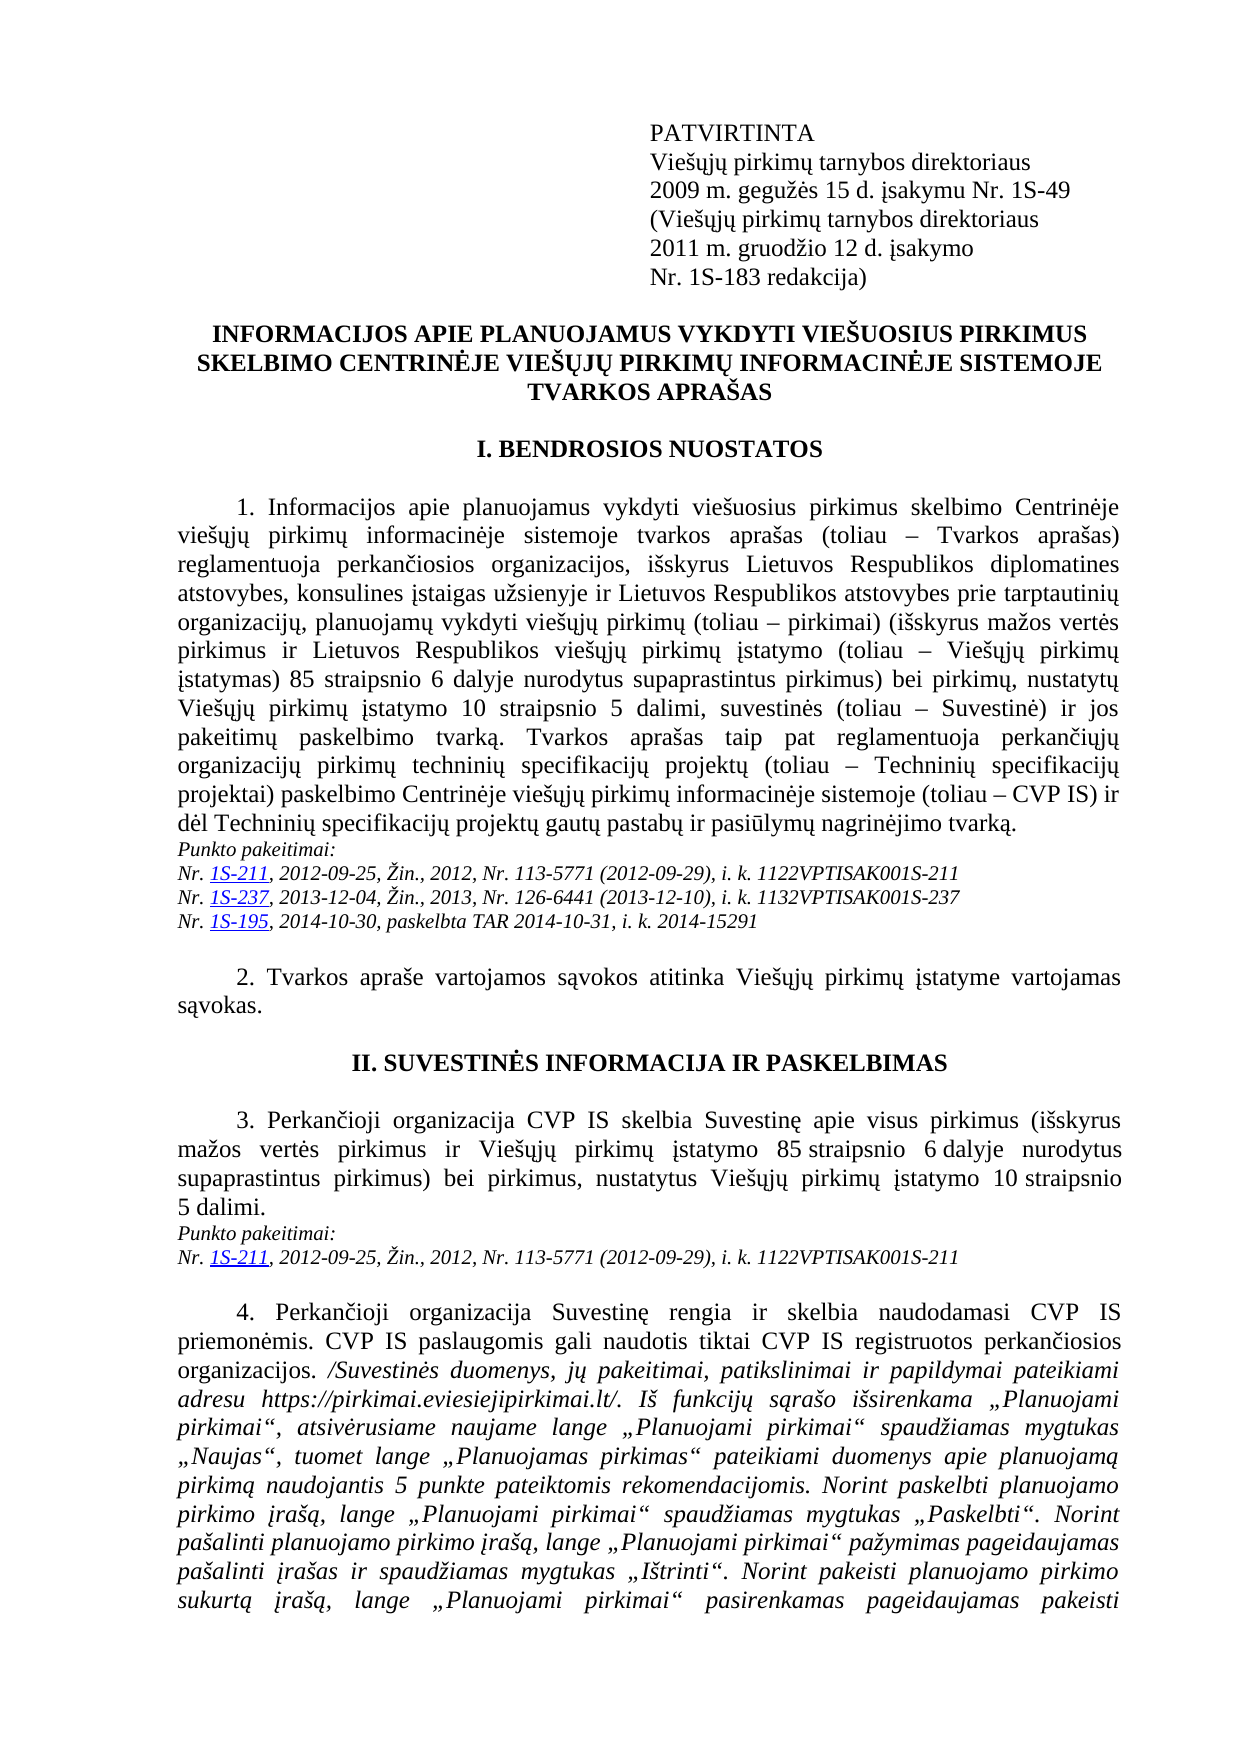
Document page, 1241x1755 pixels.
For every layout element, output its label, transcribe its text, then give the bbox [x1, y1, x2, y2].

text 2011 m. gruodžio 12 d. įsakymo [649, 233, 1122, 262]
text 2. Tvarkos apraše vartojamos sąvokos atitinka Viešųjų pirkimų įstatyme vartojamas sąvokas. [177, 962, 1122, 1019]
text 4. Perkančioji organizacija Suvestinę rengia ir skelbia naudodamasi CVP IS priemonėmis. CVP IS paslaugomis gali naudotis tiktai CVP IS registruotos perkančiosios organizacijos. /Suvestinės duomenys, jų pakeitimai, patikslinimai ir papildymai pateikiami adresu https://pirkimai.eviesiejipirkimai.lt/. Iš funkcijų sąrašo išsirenkama „Planuojami pirkimai“, atsivėrusiame naujame lange „Planuojami pirkimai“ spaudžiamas mygtukas „Naujas“, tuomet lange „Planuojamas pirkimas“ pateikiami duomenys apie planuojamą pirkimą naudojantis 5 punkte pateiktomis rekomendacijomis. Norint paskelbti planuojamo pirkimo įrašą, lange „Planuojami pirkimai“ spaudžiamas mygtukas „Paskelbti“. Norint pašalinti planuojamo pirkimo įrašą, lange „Planuojami pirkimai“ pažymimas pageidaujamas pašalinti įrašas ir spaudžiamas mygtukas „Ištrinti“. Norint pakeisti planuojamo pirkimo sukurtą įrašą, lange „Planuojami pirkimai“ pasirenkamas pageidaujamas pakeisti [177, 1297, 1122, 1614]
text Nr. 1S-237, 2013-12-04, Žin., 2013, Nr. 126-6441 (2013-12-10), i. k. 1132VPTISAK001S-237 [177, 885, 1122, 909]
text PATVIRTINTA [649, 118, 1122, 147]
text INFORMACIJOS APIE PLANUOJAMUS VYKDYTI VIEŠUOSIUS PIRKIMUS SKELBIMO CENTRINĖJE VIEŠŲJŲ PIRKIMŲ INFORMACINĖJE SISTEMOJE TVARKOS APRAŠAS [177, 319, 1122, 406]
text Nr. 1S-211, 2012-09-25, Žin., 2012, Nr. 113-5771 (2012-09-29), i. k. 1122VPTISAK001S-211 [177, 861, 1122, 885]
text 1. Informacijos apie planuojamus vykdyti viešuosius pirkimus skelbimo Centrinėje viešųjų pirkimų informacinėje sistemoje tvarkos aprašas (toliau – Tvarkos aprašas) reglamentuoja perkančiosios organizacijos, išskyrus Lietuvos Respublikos diplomatines atstovybes, konsulines įstaigas užsienyje ir Lietuvos Respublikos atstovybes prie tarptautinių organizacijų, planuojamų vykdyti viešųjų pirkimų (toliau – pirkimai) (išskyrus mažos vertės pirkimus ir Lietuvos Respublikos viešųjų pirkimų įstatymo (toliau – Viešųjų pirkimų įstatymas) 85 straipsnio 6 dalyje nurodytus supaprastintus pirkimus) bei pirkimų, nustatytų Viešųjų pirkimų įstatymo 10 straipsnio 5 dalimi, suvestinės (toliau – Suvestinė) ir jos pakeitimų paskelbimo tvarką. Tvarkos aprašas taip pat reglamentuoja perkančiųjų organizacijų pirkimų techninių specifikacijų projektų (toliau – Techninių specifikacijų projektai) paskelbimo Centrinėje viešųjų pirkimų informacinėje sistemoje (toliau – CVP IS) ir dėl Techninių specifikacijų projektų gautų pastabų ir pasiūlymų nagrinėjimo tvarką. [177, 492, 1120, 837]
text 3. Perkančioji organizacija CVP IS skelbia Suvestinę apie visus pirkimus (išskyrus mažos vertės pirkimus ir Viešųjų pirkimų įstatymo 85 straipsnio 6 dalyje nurodytus supaprastintus pirkimus) bei pirkimus, nustatytus Viešųjų pirkimų įstatymo 10 straipsnio 5 dalimi. [177, 1106, 1122, 1221]
text Viešųjų pirkimų tarnybos direktoriaus [649, 147, 1122, 176]
text (Viešųjų pirkimų tarnybos direktoriaus [649, 204, 1122, 233]
text Punkto pakeitimai: [177, 837, 1122, 861]
text Nr. 1S-183 redakcija) [649, 262, 1122, 291]
text Nr. 1S-195, 2014-10-30, paskelbta TAR 2014-10-31, i. k. 2014-15291 [177, 909, 1122, 933]
text 2009 m. gegužės 15 d. įsakymu Nr. 1S-49 [649, 176, 1122, 204]
text Punkto pakeitimai: [177, 1221, 1122, 1245]
text II. SUVESTINĖS INFORMACIJA IR PASKELBIMAS [177, 1048, 1122, 1077]
text I. BENDROSIOS NUOSTATOS [177, 434, 1122, 463]
text Nr. 1S-211, 2012-09-25, Žin., 2012, Nr. 113-5771 (2012-09-29), i. k. 1122VPTISAK001S-211 [177, 1245, 1122, 1269]
